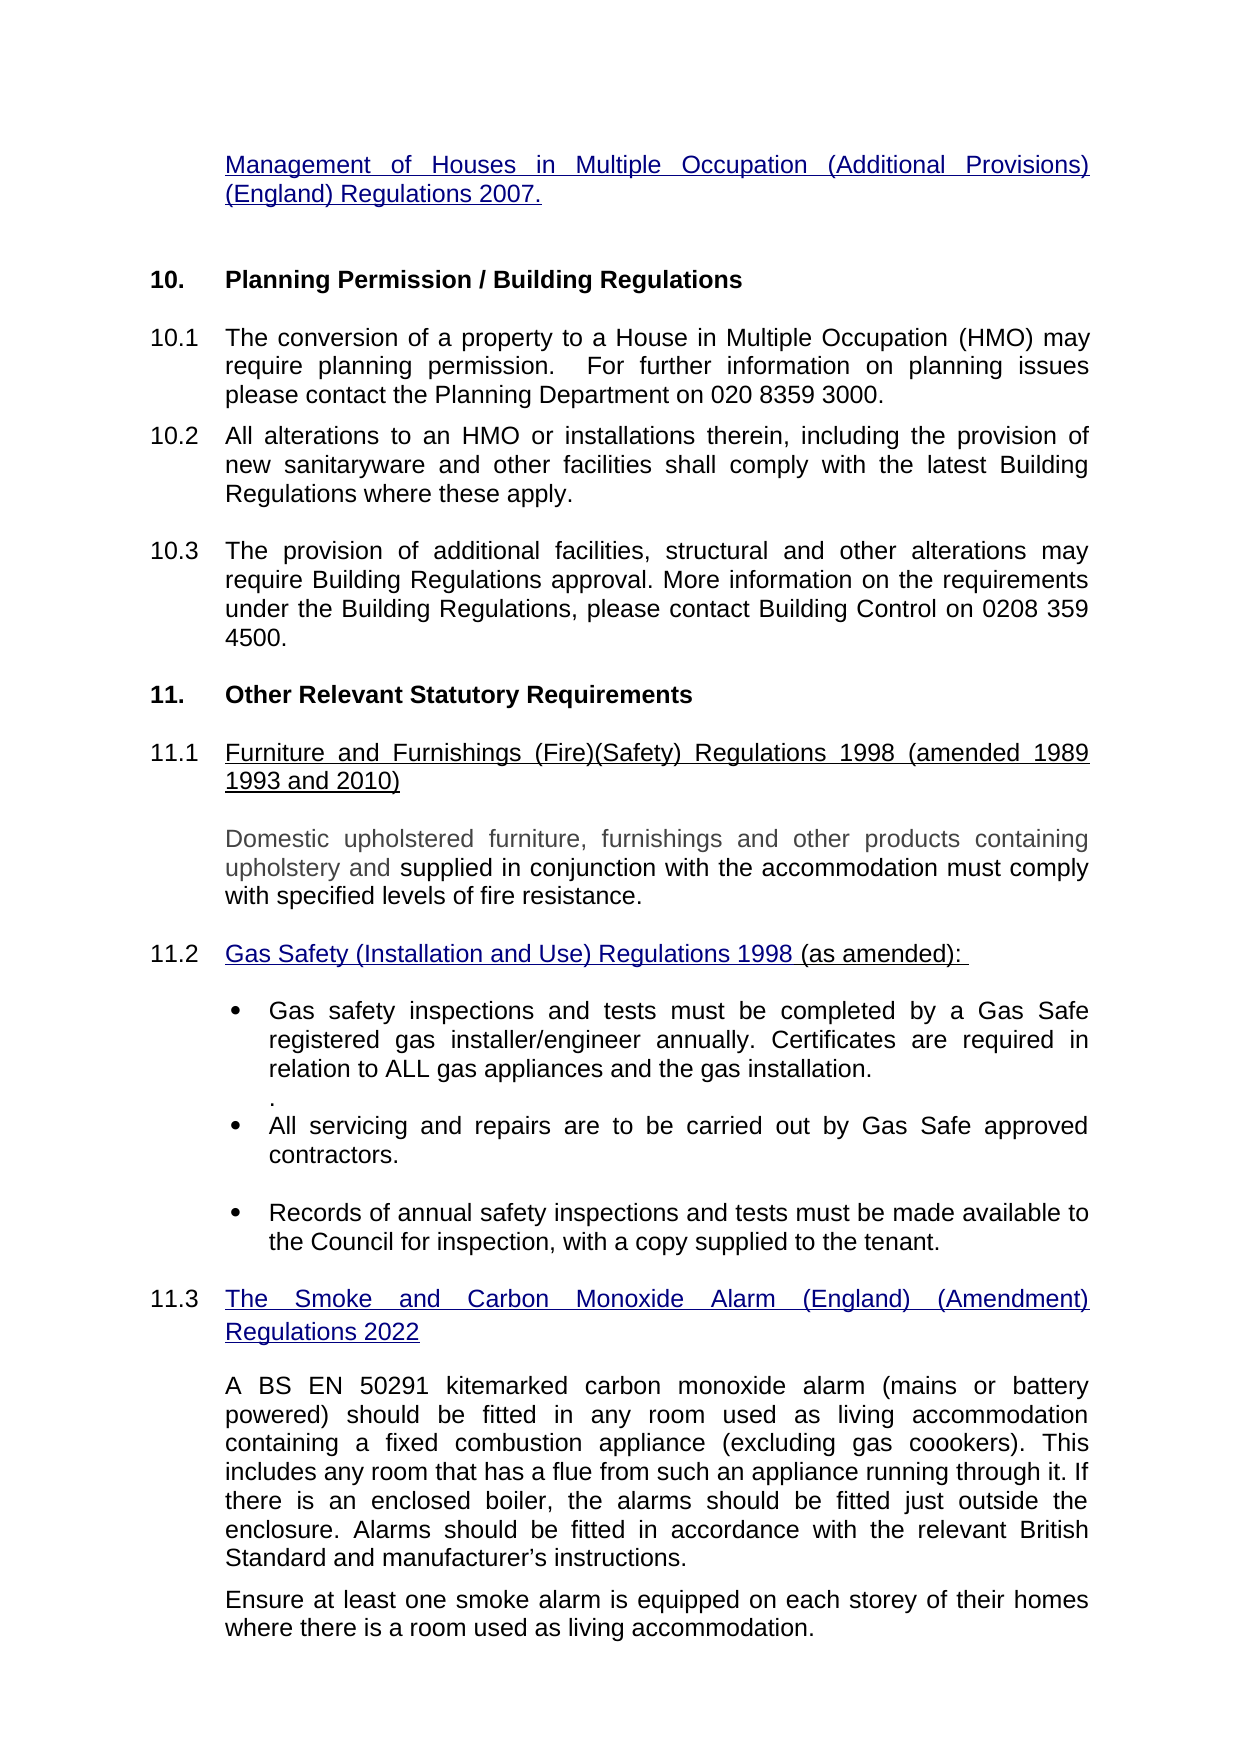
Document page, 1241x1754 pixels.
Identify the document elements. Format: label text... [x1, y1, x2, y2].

text 11.1 Furniture and Furnishings (Fire)(Safety) Regulations 1998 (amended 1989 1993 and 2010) [150, 737, 1090, 795]
list All servicing and repairs are to be carried out by Gas Safe approved contractors. [231, 1111, 1090, 1169]
text 10.1 The conversion of a property to a House in Multiple Occupation (HMO) may require planning permission. For further information on planning issues please contact the Planning Department on 020 8359 3000. [150, 322, 1090, 409]
text Ensure at least one smoke alarm is equipped on each storey of their homes where there is a room used as living accommodation. [225, 1585, 1090, 1642]
text 11. Other Relevant Statutory Requirements [150, 680, 1090, 709]
text A BS EN 50291 kitemarked carbon monoxide alarm (mains or battery powered) should be fitted in any room used as living accommodation containing a fixed combustion appliance (excluding gas coookers). This includes any room that has a flue from such an appliance running through it. If there is an enclosed boiler, the alarms should be fitted just outside the enclosure. Alarms should be fitted in accordance with the relevant British Standard and manufacturer’s instructions. [225, 1371, 1090, 1572]
text 11.3 The Smoke and Carbon Monoxide Alarm (England) (Amendment) Regulations 2022 [150, 1284, 1090, 1346]
text Domestic upholstered furniture, furnishings and other products containing upholstery and supplied in conjunction with the accommodation must comply with specified levels of fire resistance. [225, 824, 1090, 910]
text 10.2 All alterations to an HMO or installations therein, including the provision of new sanitaryware and other facilities shall comply with the latest Building Regulations where these apply. [150, 421, 1090, 507]
text 10. Planning Permission / Building Regulations [150, 265, 1090, 294]
list Gas safety inspections and tests must be completed by a Gas Safe registered gas installer/engineer annually. Certificates are required in relation to ALL gas appliances and the gas installation. [231, 996, 1090, 1083]
text Management of Houses in Multiple Occupation (Additional Provisions) (England) Regulations 2007. [150, 150, 1090, 207]
list Records of annual safety inspections and tests must be made available to the Council for inspection, with a copy supplied to the tenant. [231, 1198, 1090, 1255]
text 10.3 The provision of additional facilities, structural and other alterations may require Building Regulations approval. More information on the requirements under the Building Regulations, please contact Building Control on 0208 359 4500. [150, 536, 1090, 651]
text 11.2 Gas Safety (Installation and Use) Regulations 1998 (as amended): [150, 939, 1090, 967]
text . [269, 1083, 1090, 1111]
